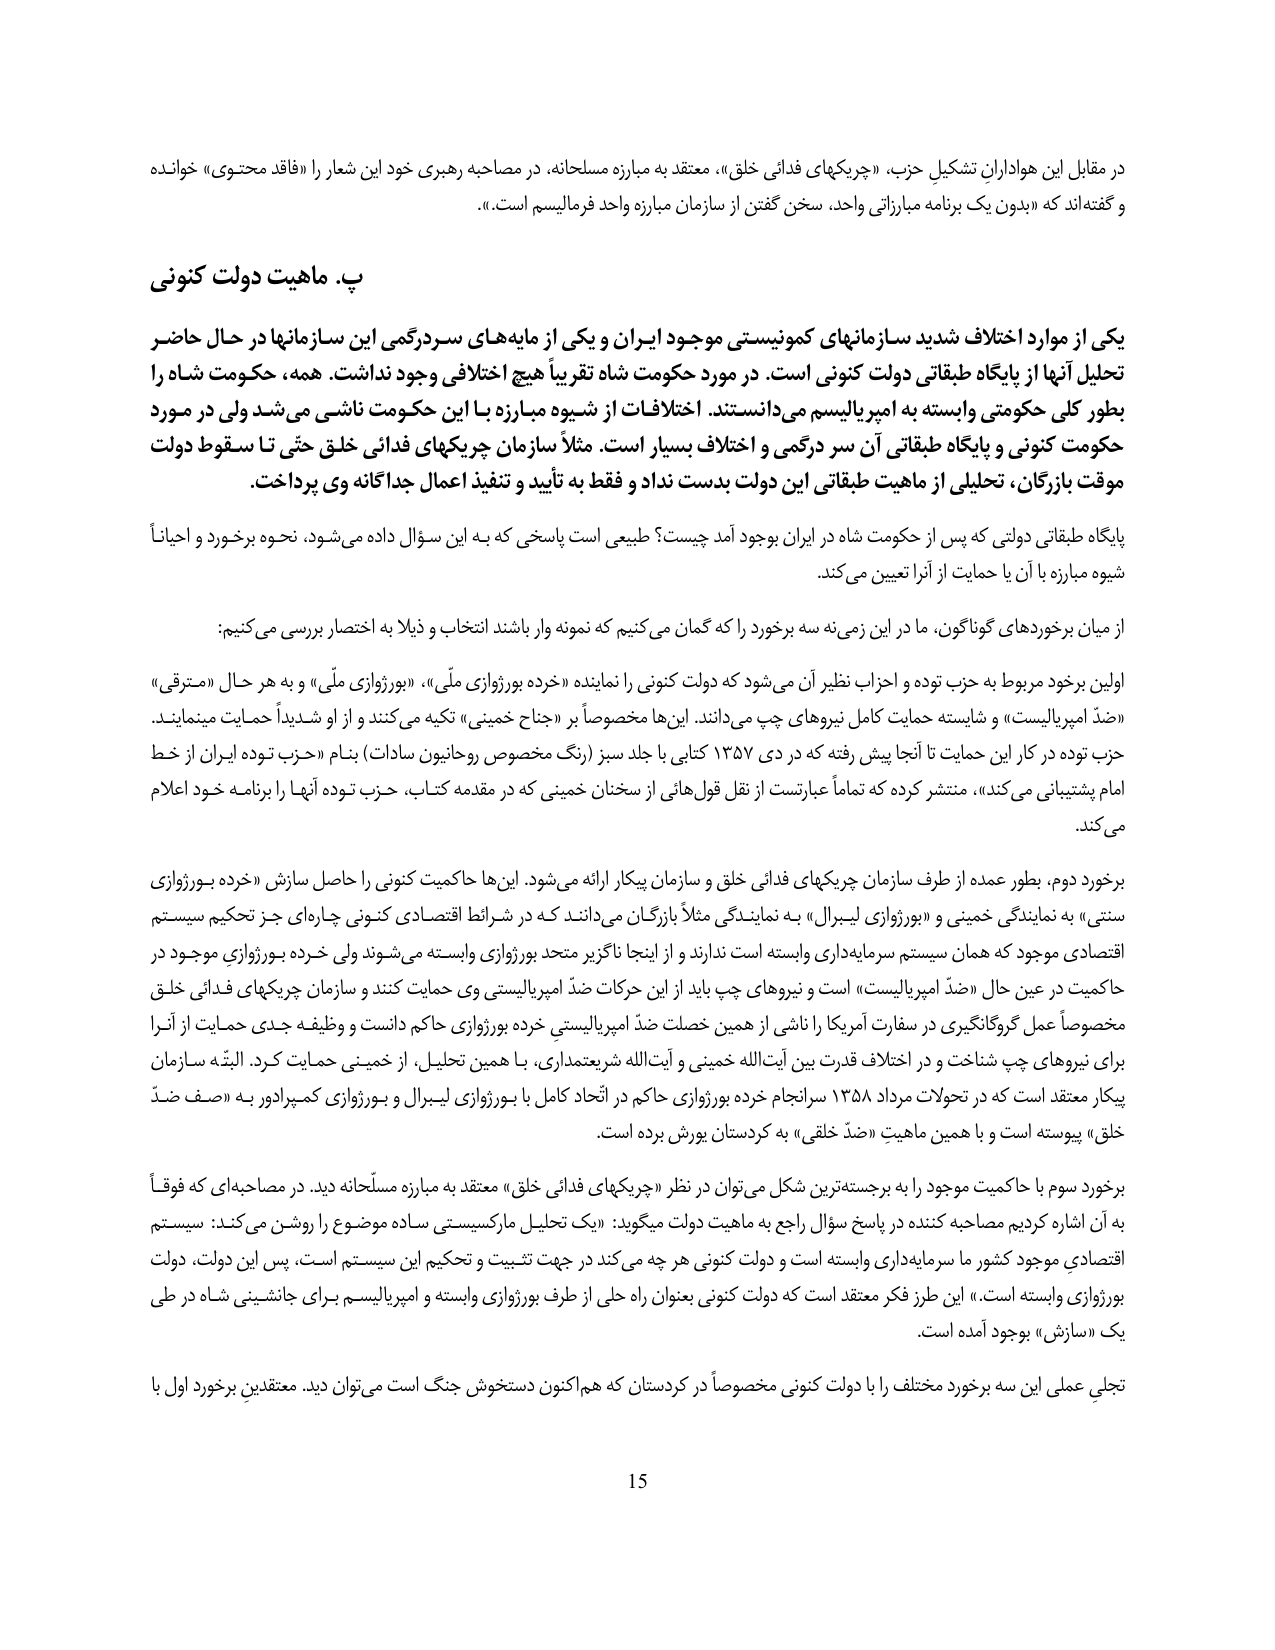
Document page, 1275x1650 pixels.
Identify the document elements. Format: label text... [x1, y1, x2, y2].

text در مقابل این هواداران‌ِ تشکیلِ حزب، «چریکهای فدائی خلق»، معتقد به مبارزه مسلحانه، در مصاحبه رهبری خود این شعار را «فاقد محتوی» خوانده و گفته‌اند که «بدون یک برنامه مبارزاتی واحد، سخن گفتن از سازمان مبارزه واحد فرمالیسم است.». [150, 150, 1125, 222]
text اولین برخود مربوط به حزب توده و احزاب نظیر آن می‌شود که دولت کنونی را نماینده «خرده بورژوازی ملّی»، «بورژوازی ملّی» و به هر حال «مترقی» «ضدّ امپریالیست» و شایسته حمایت کامل نیروهای چپ می‌دانند. این‌ها مخصوصاً بر «جناح خمینی» تکیه می‌کنند و از او شدیداً حمایت مینمایند. حزب توده در کار این حمایت تا آنجا پیش رفته که در دی ۱۳۵۷ کتابی با جلد سبز (رنگ مخصوص روحانیون سادات) بنام «حزب توده ‌ایران از خط امام پشتیبانی می‌کند»، منتشر کرده که تماماً عبارتست از نقل قول‌هائی از سخنان خمینی که در مقدمه کتاب، حزب توده آنها را برنامه خود اعلام می‌کند. [150, 663, 1125, 843]
text یکی از موارد اختلاف شدید سازمانهای کمونیستی موجود ایران و یکی از مایه‌های سردرگمی این سازمانها در حال حاضر تحلیل آنها از پایگاه طبقاتی دولت کنونی است. در مورد حکومت شاه تقریباً هیچ اختلافی وجود نداشت. همه، حکومت شاه را بطور کلی حکومتی وابسته به امپریالیسم می‌دانستند. اختلافات از شیوه مبارزه با این حکومت ناشی می‌شد ولی در مورد حکومت کنونی و پایگاه طبقاتی آن سر درگمی و اختلاف بسیار است. مثلاً سازمان چریکهای فدائی خلق حتّی تا سقوط دولت موقت بازرگان، تحلیلی از ماهیت طبقاتی این دولت بدست نداد و فقط به تأیید و تنفیذ اعمال جداگانه وی پرداخت. [150, 320, 1125, 501]
text از میان برخوردهای گوناگون، ما در این زمی‌نه سه برخورد را که گمان می‌کنیم که نمونه وار باشند انتخاب و ذیلا به اختصار بررسی می‌کنیم: [150, 609, 1125, 645]
subtitle پ. ماهیت دولت کنونی [150, 256, 1125, 298]
text پایگاه طبقاتی دولتی که پس از حکومت شاه در ایران بوجود آمد چیست؟ طبیعی است پاسخی که به این سؤال داده می‌شود، نحوه برخورد و احیاناً شیوه مبارزه با آن یا حمایت از آنرا تعیین می‌کند. [150, 518, 1125, 591]
text تجلی‌ِ عملی این سه برخورد مختلف را با دولت کنونی مخصوصاً در کردستان که هم‌اکنون دستخوش جنگ است می‌توان دید. معتقدین‌ِ برخورد اول با [150, 1367, 1125, 1403]
text برخورد دوم، بطور عمده از طرف سازمان چریکهای فدائی خلق و سازمان پیکار ارائه می‌شود. این‌ها حاکمیت کنونی را حاصل سازش «خرده بورژوازی سنتی» به نمایندگی خمینی و «بورژوازی لیبرال» به نمایندگی مثلاً بازرگان می‌دانند که در شرائط اقتصادی کنونی چاره‌ای جز تحکیم سیستم اقتصادی موجود که همان سیستم سرمایه‌داری وابسته است ندارند و از اینجا ناگزیر متحد بورژوازی وابسته می‌شوند ولی خرده بورژوازی‌ِ موجود در حاکمیت در عین حال «ضدّ امپریالیست» است و نیروهای چپ باید از این حرکات ضدّ امپریالیستی وی حمایت کنند و سازمان چریکهای فدائی خلق مخصوصاً عمل گروگانگیری در سفارت آمریکا را ناشی از همین خصلت ضدّ امپریالیستی‌ِ خرده بورژوازی حاکم دانست و وظیفه جدی حمایت از آنرا برای نیروهای چپ شناخت و در اختلاف قدرت بین آیت‌الله خمینی و آیت‌الله شریعتمداری، با همین تحلیل، از خمینی حمایت کرد. البتّه سازمان پیکار معتقد است که در تحولات مرداد ۱۳۵۸ سرانجام خرده بورژوازی حاکم در اتّحاد کامل با بورژوازی لیبرال و بورژوازی کمپرادور به «صف ضدّ خلق» پیوسته است و با همین ماهیت‌ِ «ضدّ خلقی» به کردستان یورش برده است. [150, 861, 1125, 1151]
text برخورد سوم با حاکمیت موجود را به برجسته‌ترین شکل می‌توان در نظر «چریکهای فدائی خلق» معتقد به مبارزه مسلّحانه دید. در مصاحبه‌ای که فوقاً به آن اشاره کردیم مصاحبه کننده در پاسخ سؤال راجع به ماهیت دولت میگوید: «یک تحلیل مارکسیستی ساده موضوع را روشن می‌کند: سیستم اقتصادی‌ِ موجود کشور ما سرمایه‌داری وابسته است و دولت کنونی هر چه می‌کند در جهت تثبیت و تحکیم این سیستم است، پس این دولت، دولت بورژوازی وابسته است.» این طرز فکر معتقد است که دولت کنونی بعنوان راه حلی از طرف بورژوازی وابسته و امپریالیسم برای جانشینی شاه در طی یک «سازش» بوجود آمده است. [150, 1168, 1125, 1349]
